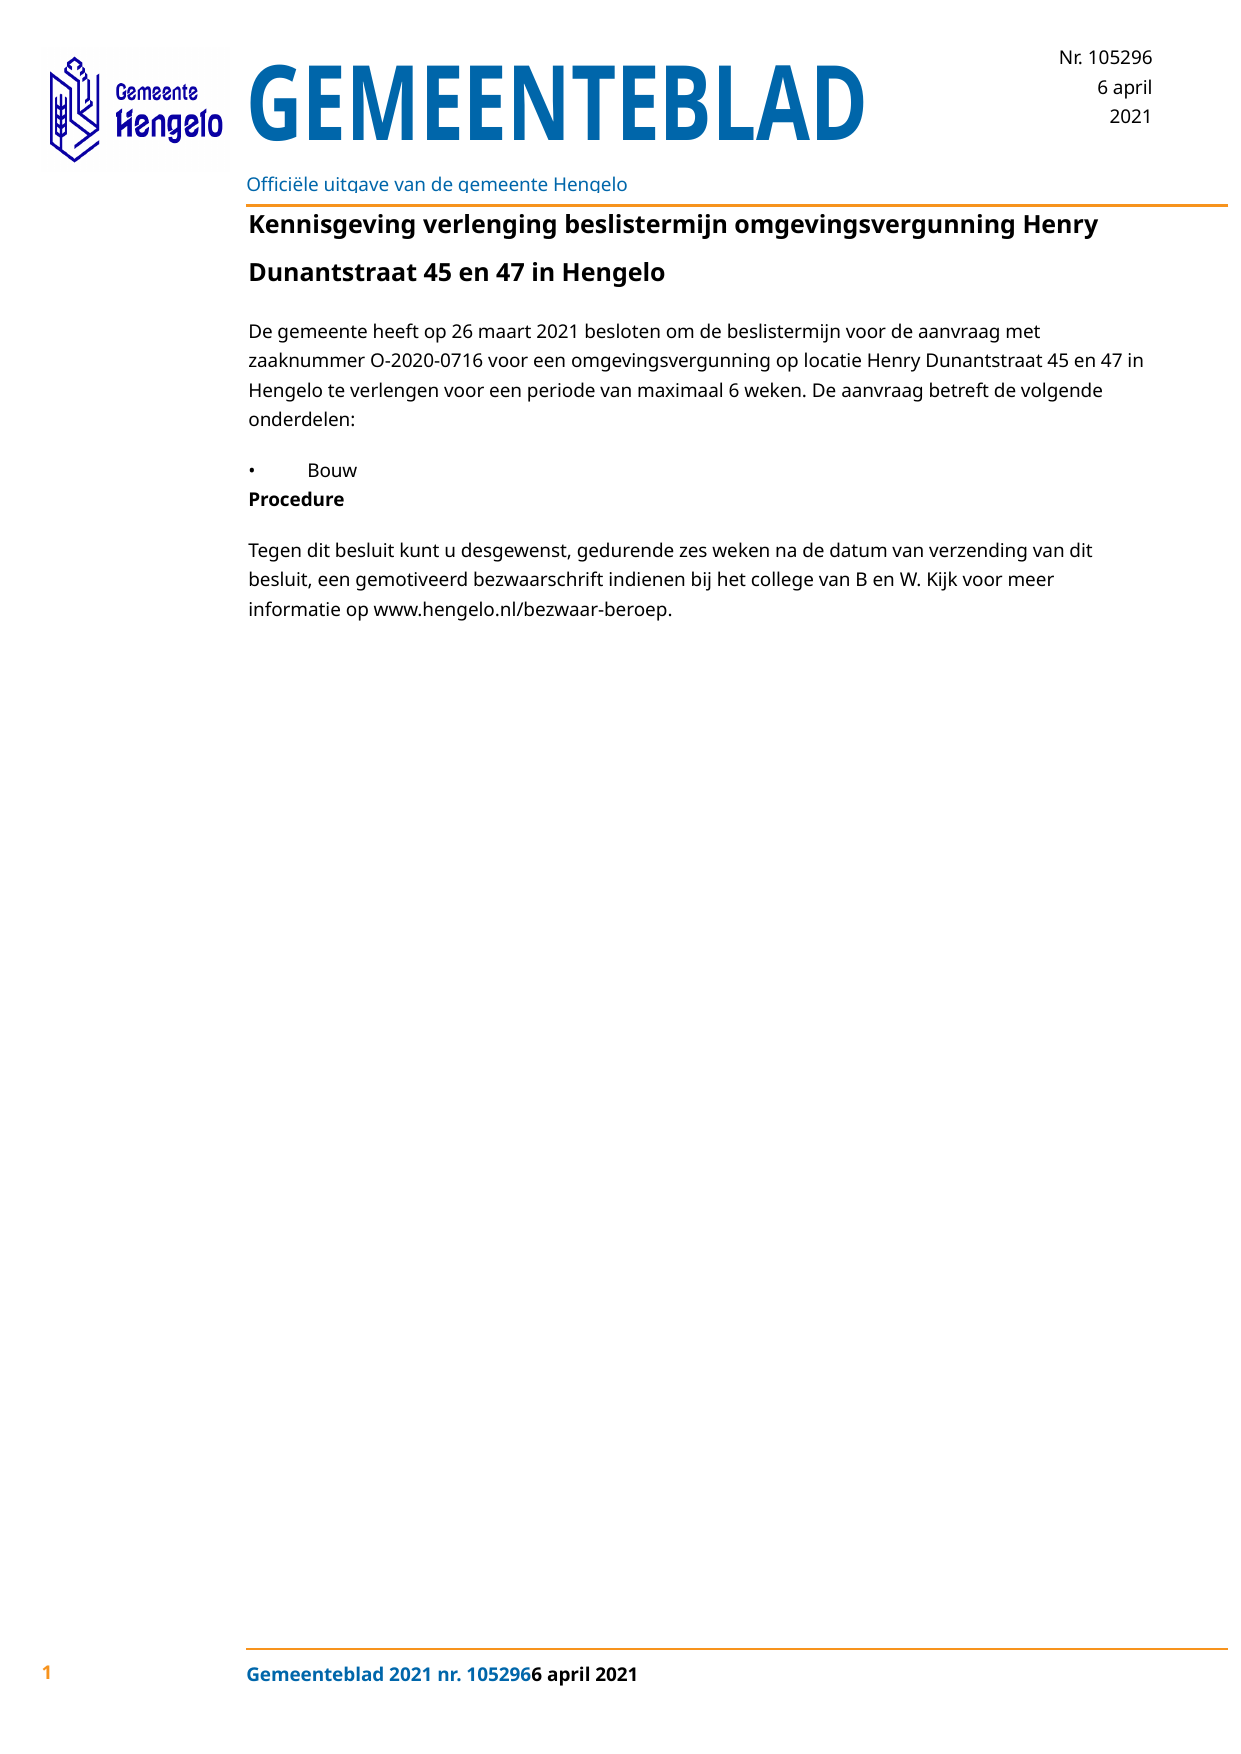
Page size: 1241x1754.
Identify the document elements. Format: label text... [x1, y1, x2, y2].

text Tegen dit besluit kunt u desgewenst, gedurende zes weken na de datum van verzending van dit besluit, een gemotiveerd bezwaarschrift indienen bij het college van B en W. Kijk voor meer informatie op www.hengelo.nl/bezwaar-beroep. [248, 537, 1152, 622]
picture [41, 47, 231, 172]
text De gemeente heeft op 26 maart 2021 besloten om de beslistermijn voor de aanvraag met zaaknummer O-2020-0716 voor een omgevingsvergunning op locatie Henry Dunantstraat 45 en 47 in Hengelo te verlengen voor een periode van maximaal 6 weken. De aanvraag betreft de volgende onderdelen: [248, 318, 1152, 432]
text Kennisgeving verlenging beslistermijn omgevingsvergunning Henry Dunantstraat 45 en 47 in Hengelo [248, 207, 1152, 288]
list Bouw [248, 457, 1152, 483]
text Procedure [248, 487, 1152, 512]
